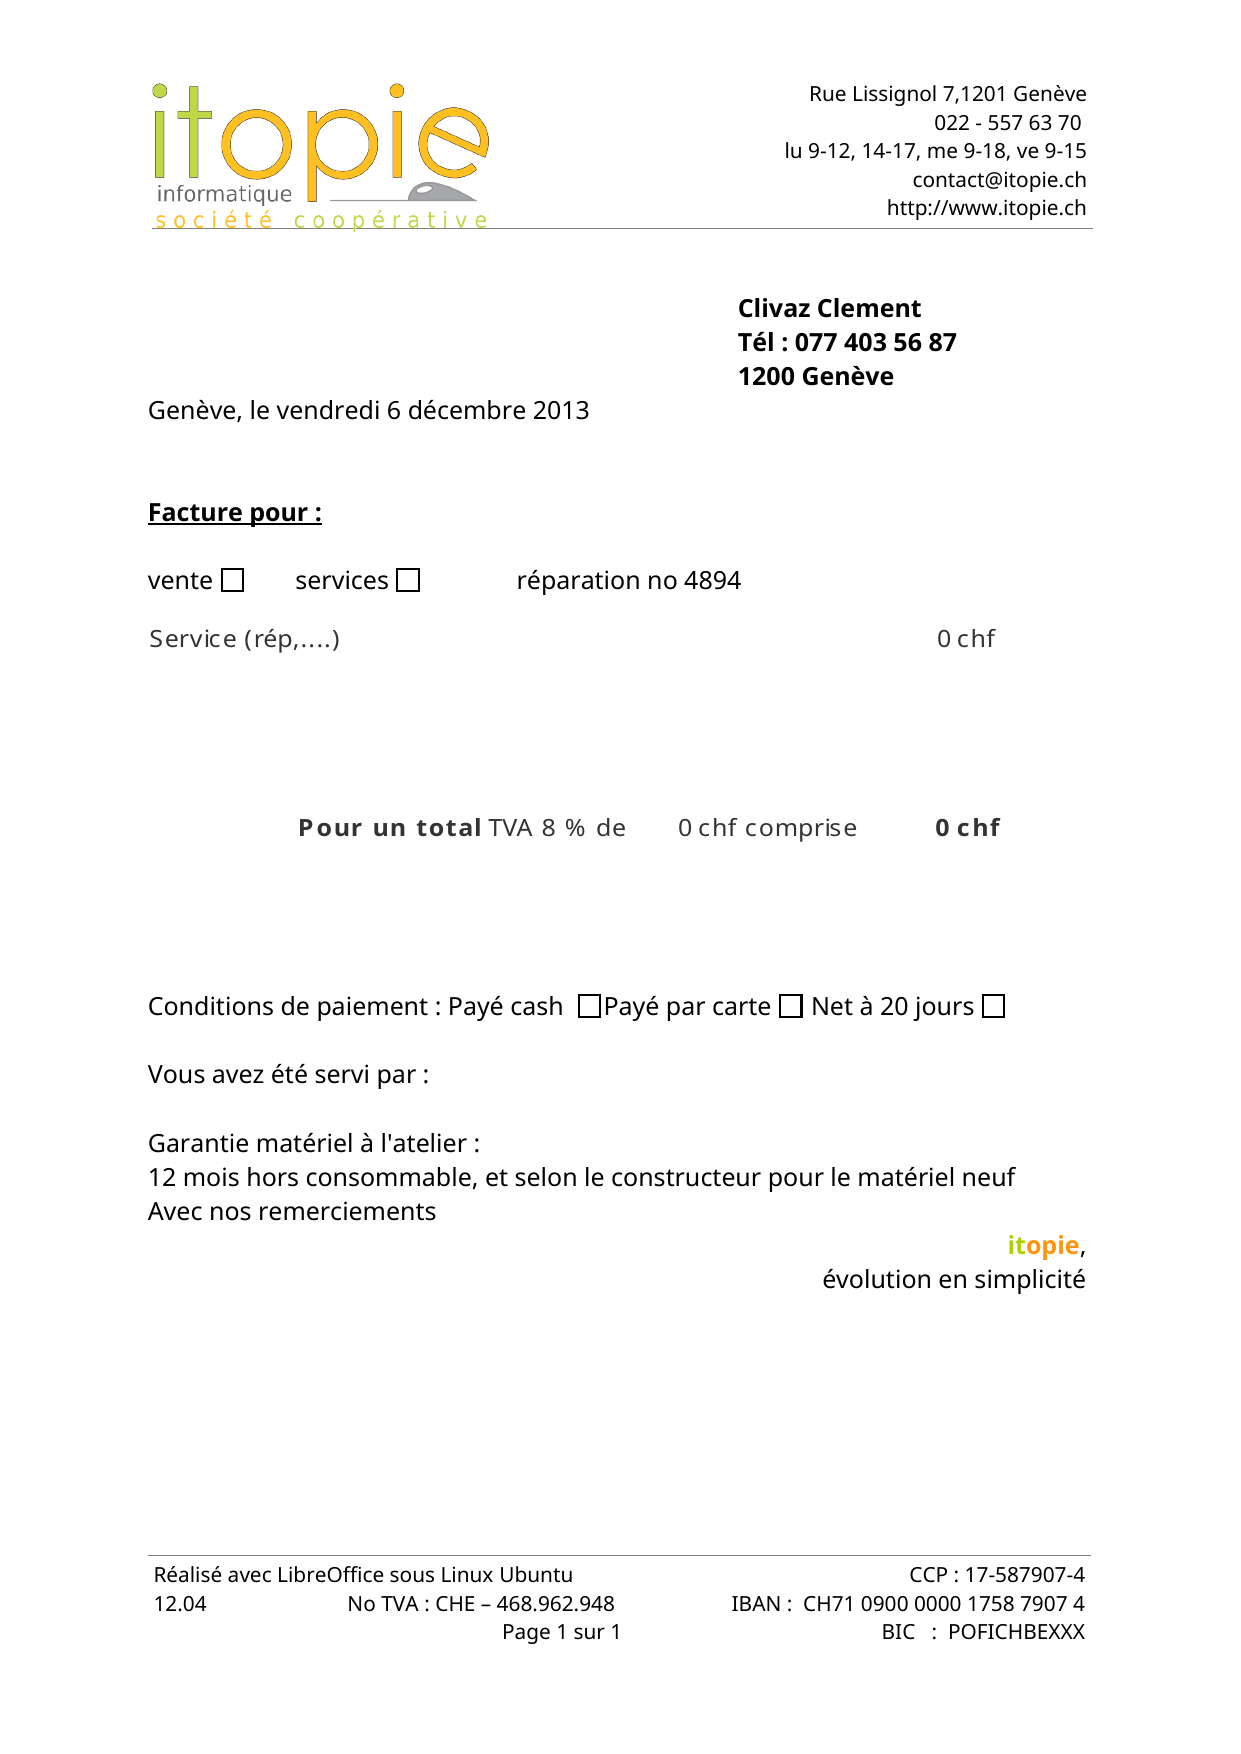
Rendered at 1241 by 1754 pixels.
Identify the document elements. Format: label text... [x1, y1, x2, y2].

text Genève, le vendredi 6 décembre 2013 [148, 392, 1093, 427]
text Facture pour : [148, 495, 1093, 529]
text Avec nos remerciements [148, 1193, 1093, 1227]
text 12 mois hors consommable, et selon le constructeur pour le matériel neuf [148, 1159, 1093, 1193]
text itopie, [148, 1227, 1093, 1262]
text évolution en simplicité [148, 1262, 1093, 1296]
text Clivaz Clement [148, 290, 1093, 324]
text vente services réparation no 4894 [148, 563, 1093, 597]
text 1200 Genève [148, 358, 1093, 392]
text Tél : 077 403 56 87 [148, 324, 1093, 358]
picture [138, 72, 500, 244]
text Conditions de paiement : Payé cash Payé par carte Net à 20 jours [148, 989, 1093, 1023]
text Vous avez été servi par : [148, 1057, 1093, 1091]
text Garantie matériel à l'atelier : [148, 1125, 1093, 1159]
